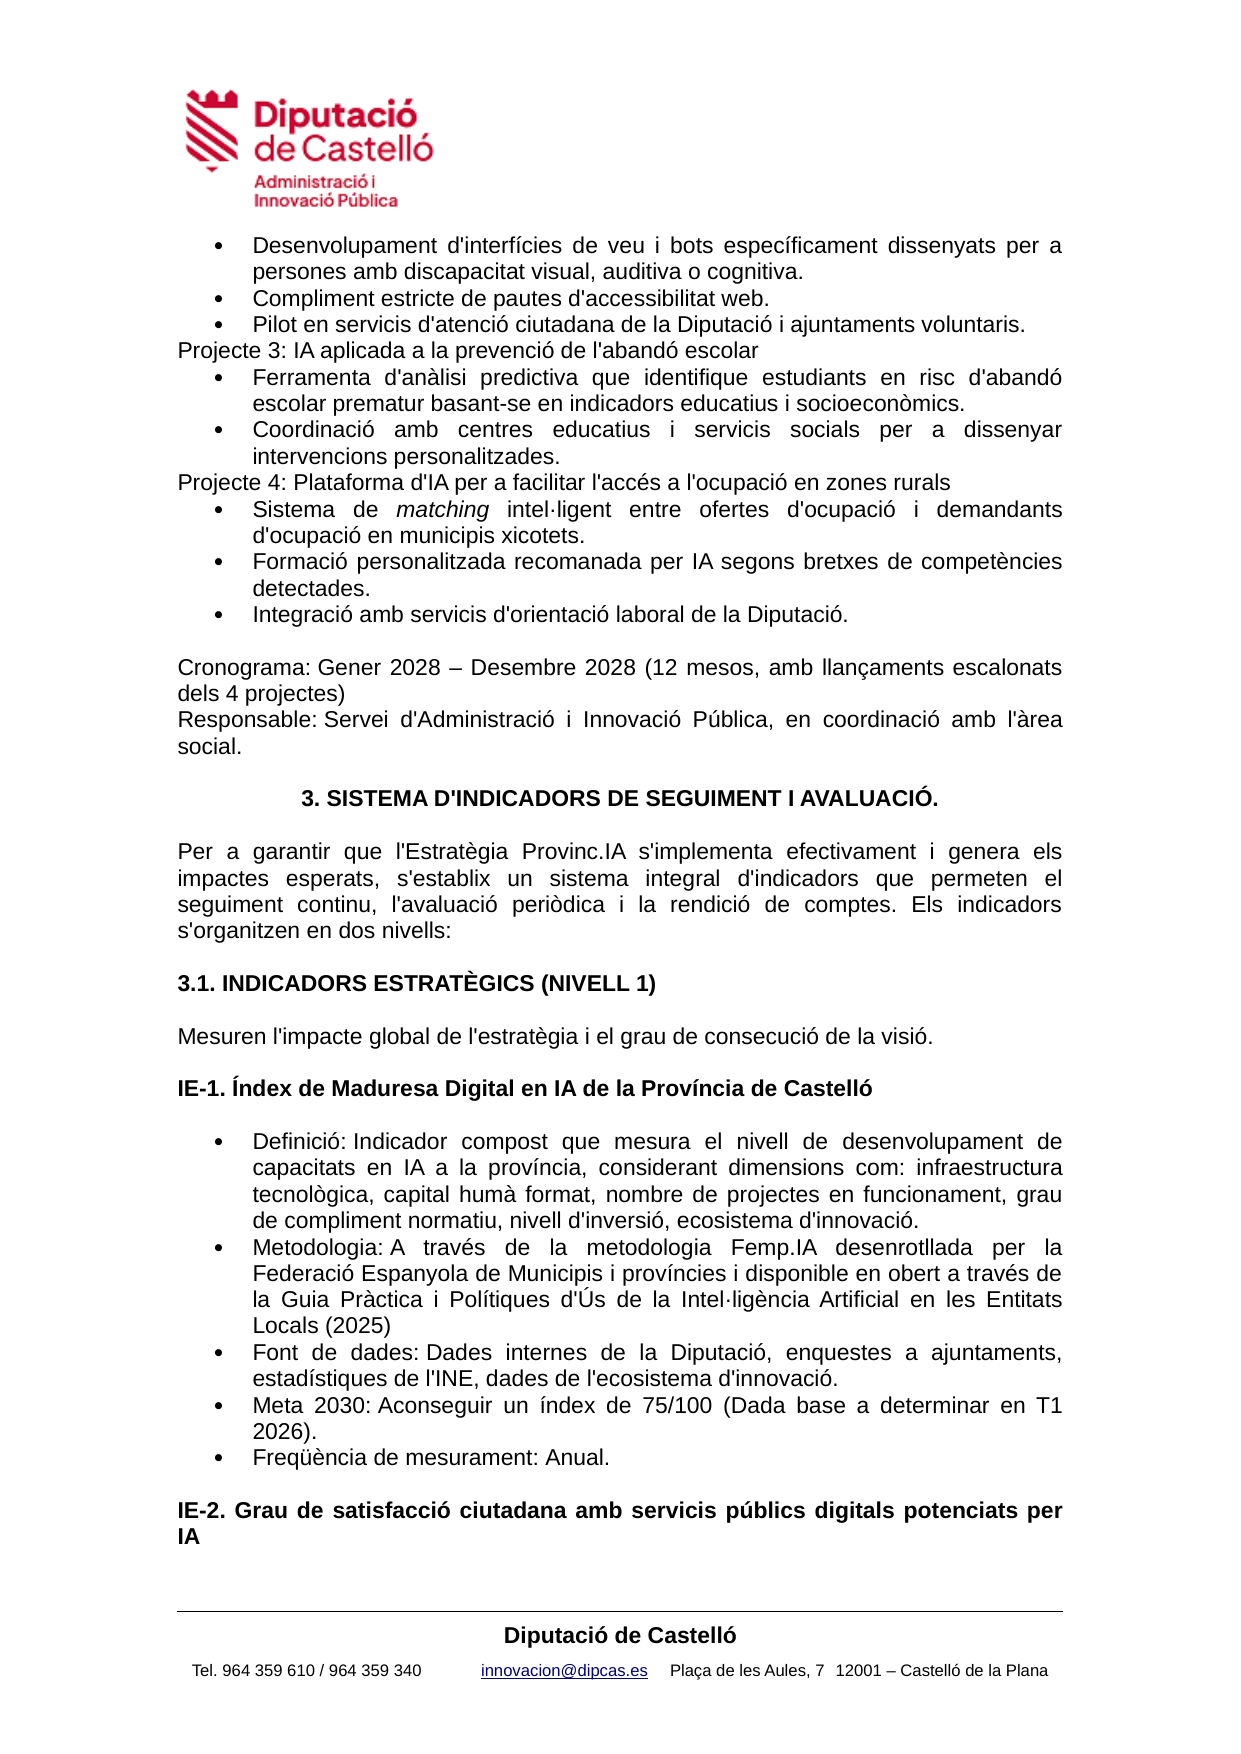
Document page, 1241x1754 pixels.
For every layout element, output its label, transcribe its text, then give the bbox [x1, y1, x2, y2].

list Integració amb servicis d'orientació laboral de la Diputació. [215, 601, 1063, 627]
text Responsable: Servei d'Administració i Innovació Pública, en coordinació amb l'àrea social. [177, 706, 1063, 759]
list Pilot en servicis d'atenció ciutadana de la Diputació i ajuntaments voluntaris. [215, 311, 1063, 337]
list Metodologia: A través de la metodologia Femp.IA desenrotllada per la Federació Espanyola de Municipis i províncies i disponible en obert a través de la Guia Pràctica i Polítiques d'Ús de la Intel·ligència Artificial en les Entitats Locals (2025) [215, 1233, 1063, 1339]
list Sistema de matching intel·ligent entre ofertes d'ocupació i demandants d'ocupació en municipis xicotets. [215, 496, 1063, 548]
list Desenvolupament d'interfícies de veu i bots específicament dissenyats per a persones amb discapacitat visual, auditiva o cognitiva. [215, 232, 1063, 285]
subtitle 3. SISTEMA D'INDICADORS DE SEGUIMENT I AVALUACIÓ. [177, 785, 1063, 812]
text Projecte 3: IA aplicada a la prevenció de l'abandó escolar [177, 337, 1063, 364]
list Meta 2030: Aconseguir un índex de 75/100 (Dada base a determinar en T1 2026). [215, 1392, 1063, 1444]
picture [180, 80, 445, 221]
list Formació personalitzada recomanada per IA segons bretxes de competències detectades. [215, 548, 1063, 601]
text Mesuren l'impacte global de l'estratègia i el grau de consecució de la visió. [177, 1023, 1063, 1049]
list Coordinació amb centres educatius i servicis socials per a dissenyar intervencions personalitzades. [215, 416, 1063, 469]
list Definició: Indicador compost que mesura el nivell de desenvolupament de capacitats en IA a la província, considerant dimensions com: infraestructura tecnològica, capital humà format, nombre de projectes en funcionament, grau de compliment normatiu, nivell d'inversió, ecosistema d'innovació. [215, 1128, 1063, 1233]
text Per a garantir que l'Estratègia Provinc.IA s'implementa efectivament i genera els impactes esperats, s'establix un sistema integral d'indicadors que permeten el seguiment continu, l'avaluació periòdica i la rendició de comptes. Els indicadors s'organitzen en dos nivells: [177, 838, 1063, 943]
list Freqüència de mesurament: Anual. [215, 1444, 1063, 1471]
subtitle 3.1. INDICADORS ESTRATÈGICS (NIVELL 1) [177, 970, 1063, 996]
list Font de dades: Dades internes de la Diputació, enquestes a ajuntaments, estadístiques de l'INE, dades de l'ecosistema d'innovació. [215, 1339, 1063, 1392]
text Cronograma: Gener 2028 – Desembre 2028 (12 mesos, amb llançaments escalonats dels 4 projectes) [177, 654, 1063, 706]
text Projecte 4: Plataforma d'IA per a facilitar l'accés a l'ocupació en zones rurals [177, 469, 1063, 496]
text IE-1. Índex de Maduresa Digital en IA de la Província de Castelló [177, 1075, 1063, 1102]
list Ferramenta d'anàlisi predictiva que identifique estudiants en risc d'abandó escolar prematur basant-se en indicadors educatius i socioeconòmics. [215, 364, 1063, 416]
list Compliment estricte de pautes d'accessibilitat web. [215, 285, 1063, 311]
text IE-2. Grau de satisfacció ciutadana amb servicis públics digitals potenciats per IA [177, 1497, 1063, 1550]
